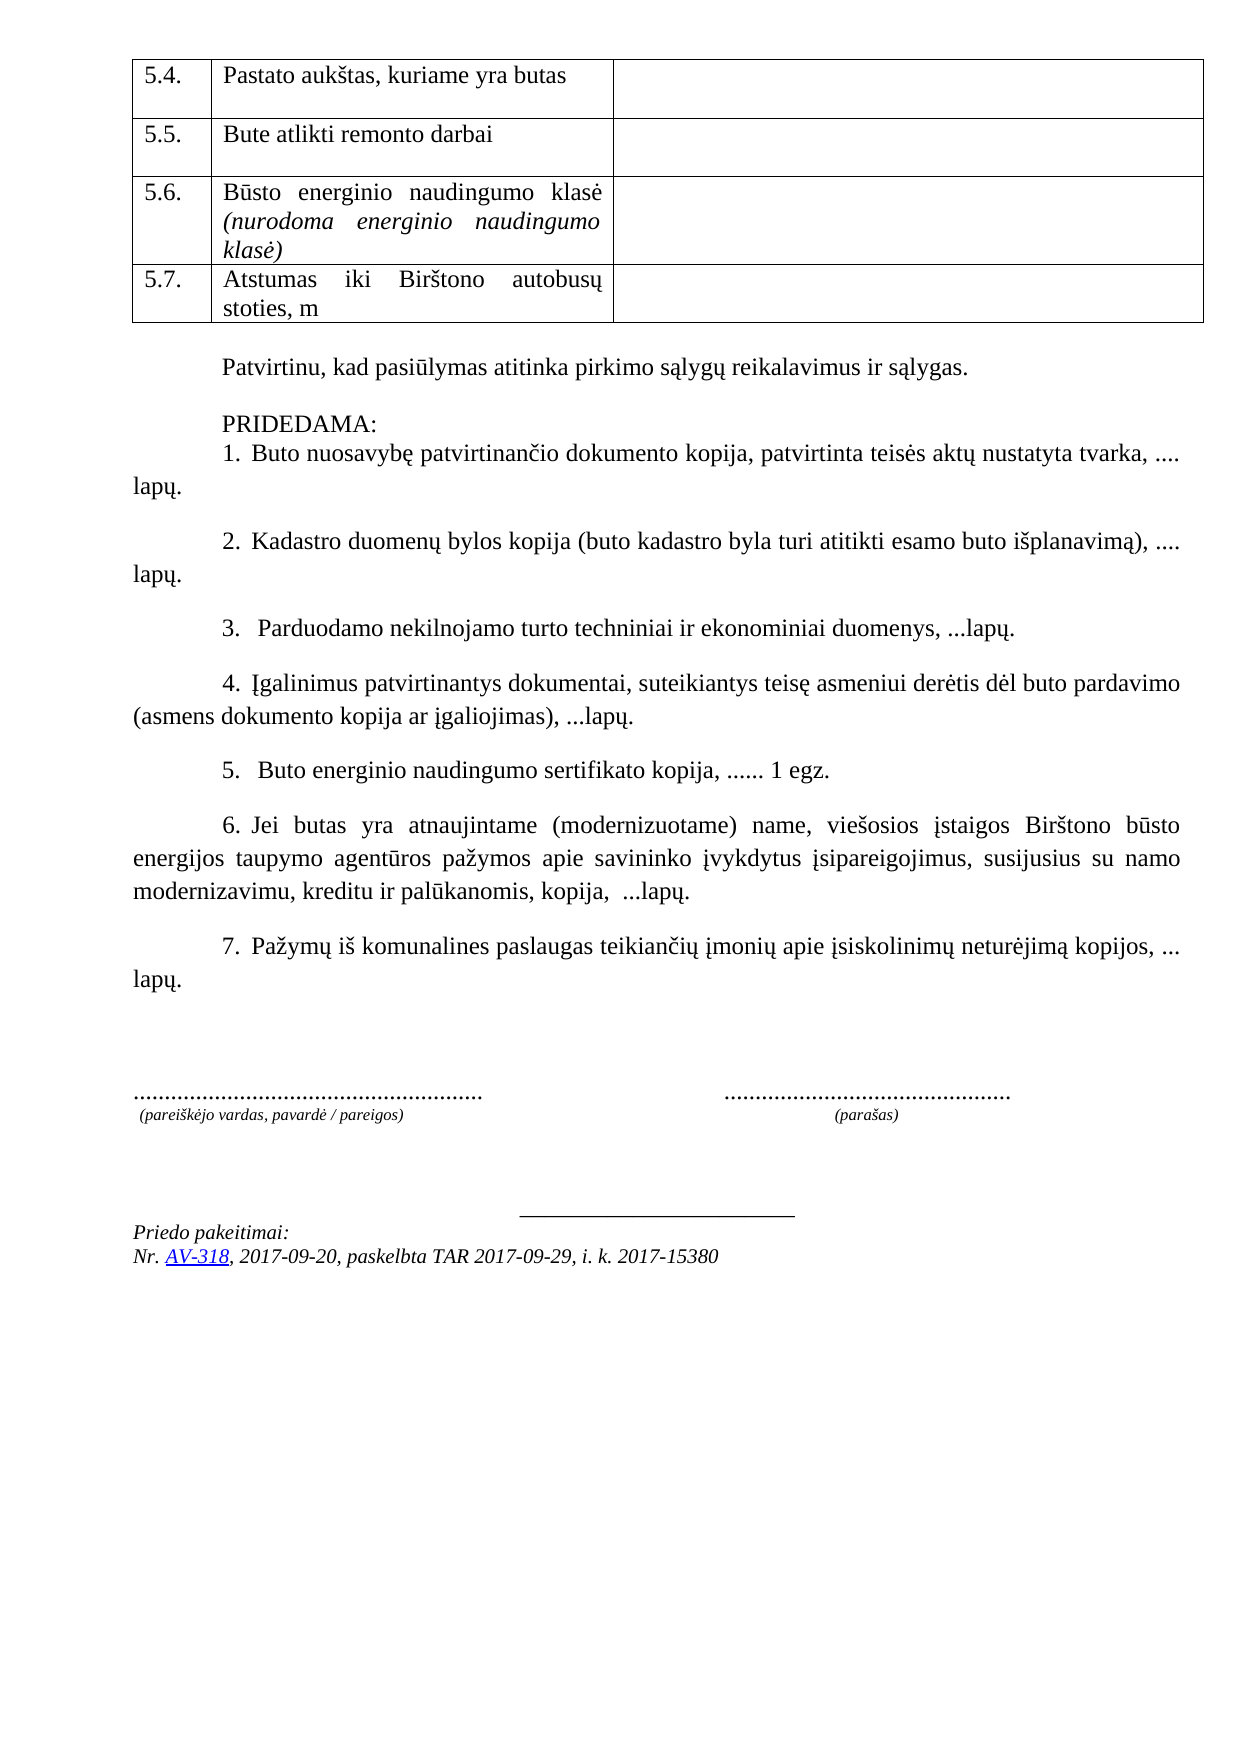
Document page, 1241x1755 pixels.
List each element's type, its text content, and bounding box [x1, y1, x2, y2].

table_cell [614, 60, 1203, 118]
text (pareiškėjo vardas, pavardė / pareigos) (parašas) [133, 1104, 1181, 1133]
text 5. Buto energinio naudingumo sertifikato kopija, ...... 1 egz. [133, 756, 1181, 784]
table_cell Būsto energinio naudingumo klasė (nurodoma energinio naudingumo klasė) [212, 177, 613, 263]
table_cell 5.4. [133, 60, 211, 118]
text 4. Įgalinimus patvirtinantys dokumentai, suteikiantys teisę asmeniui derėtis dėl buto pardavimo (asmens dokumento kopija ar įgaliojimas), ...lapų. [133, 668, 1181, 730]
table_cell Bute atlikti remonto darbai [212, 119, 613, 176]
text Patvirtinu, kad pasiūlymas atitinka pirkimo sąlygų reikalavimus ir sąlygas. [133, 352, 1181, 381]
text 7. Pažymų iš komunalines paslaugas teikiančių įmonių apie įsiskolinimų neturėjimą kopijos, ... lapų. [133, 931, 1181, 992]
text Nr. AV-318, 2017-09-20, paskelbta TAR 2017-09-29, i. k. 2017-15380 [133, 1244, 1181, 1268]
table_cell [614, 177, 1203, 263]
text ______________________ [133, 1191, 1181, 1219]
table_cell [614, 265, 1203, 322]
table_cell 5.7. [133, 265, 211, 322]
text 3. Parduodamo nekilnojamo turto techniniai ir ekonominiai duomenys, ...lapų. [133, 613, 1181, 642]
text 2. Kadastro duomenų bylos kopija (buto kadastro byla turi atitikti esamo buto išplanavimą), .... lapų. [133, 526, 1181, 587]
text 6. Jei butas yra atnaujintame (modernizuotame) name, viešosios įstaigos Birštono būsto energijos taupymo agentūros pažymos apie savininko įvykdytus įsipareigojimus, susijusius su namo modernizavimu, kreditu ir palūkanomis, kopija, ...lapų. [133, 810, 1181, 905]
text PRIDEDAMA: [133, 409, 1181, 438]
text ........................................................ .............................................. [133, 1076, 1181, 1104]
table_cell 5.5. [133, 119, 211, 176]
text Priedo pakeitimai: [133, 1219, 1181, 1244]
text 1. Buto nuosavybę patvirtinančio dokumento kopija, patvirtinta teisės aktų nustatyta tvarka, .... lapų. [133, 438, 1181, 500]
table_cell Atstumas iki Birštono autobusų stoties, m [212, 265, 613, 322]
table_cell 5.6. [133, 177, 211, 263]
table_cell [614, 119, 1203, 176]
table_cell Pastato aukštas, kuriame yra butas [212, 60, 613, 118]
